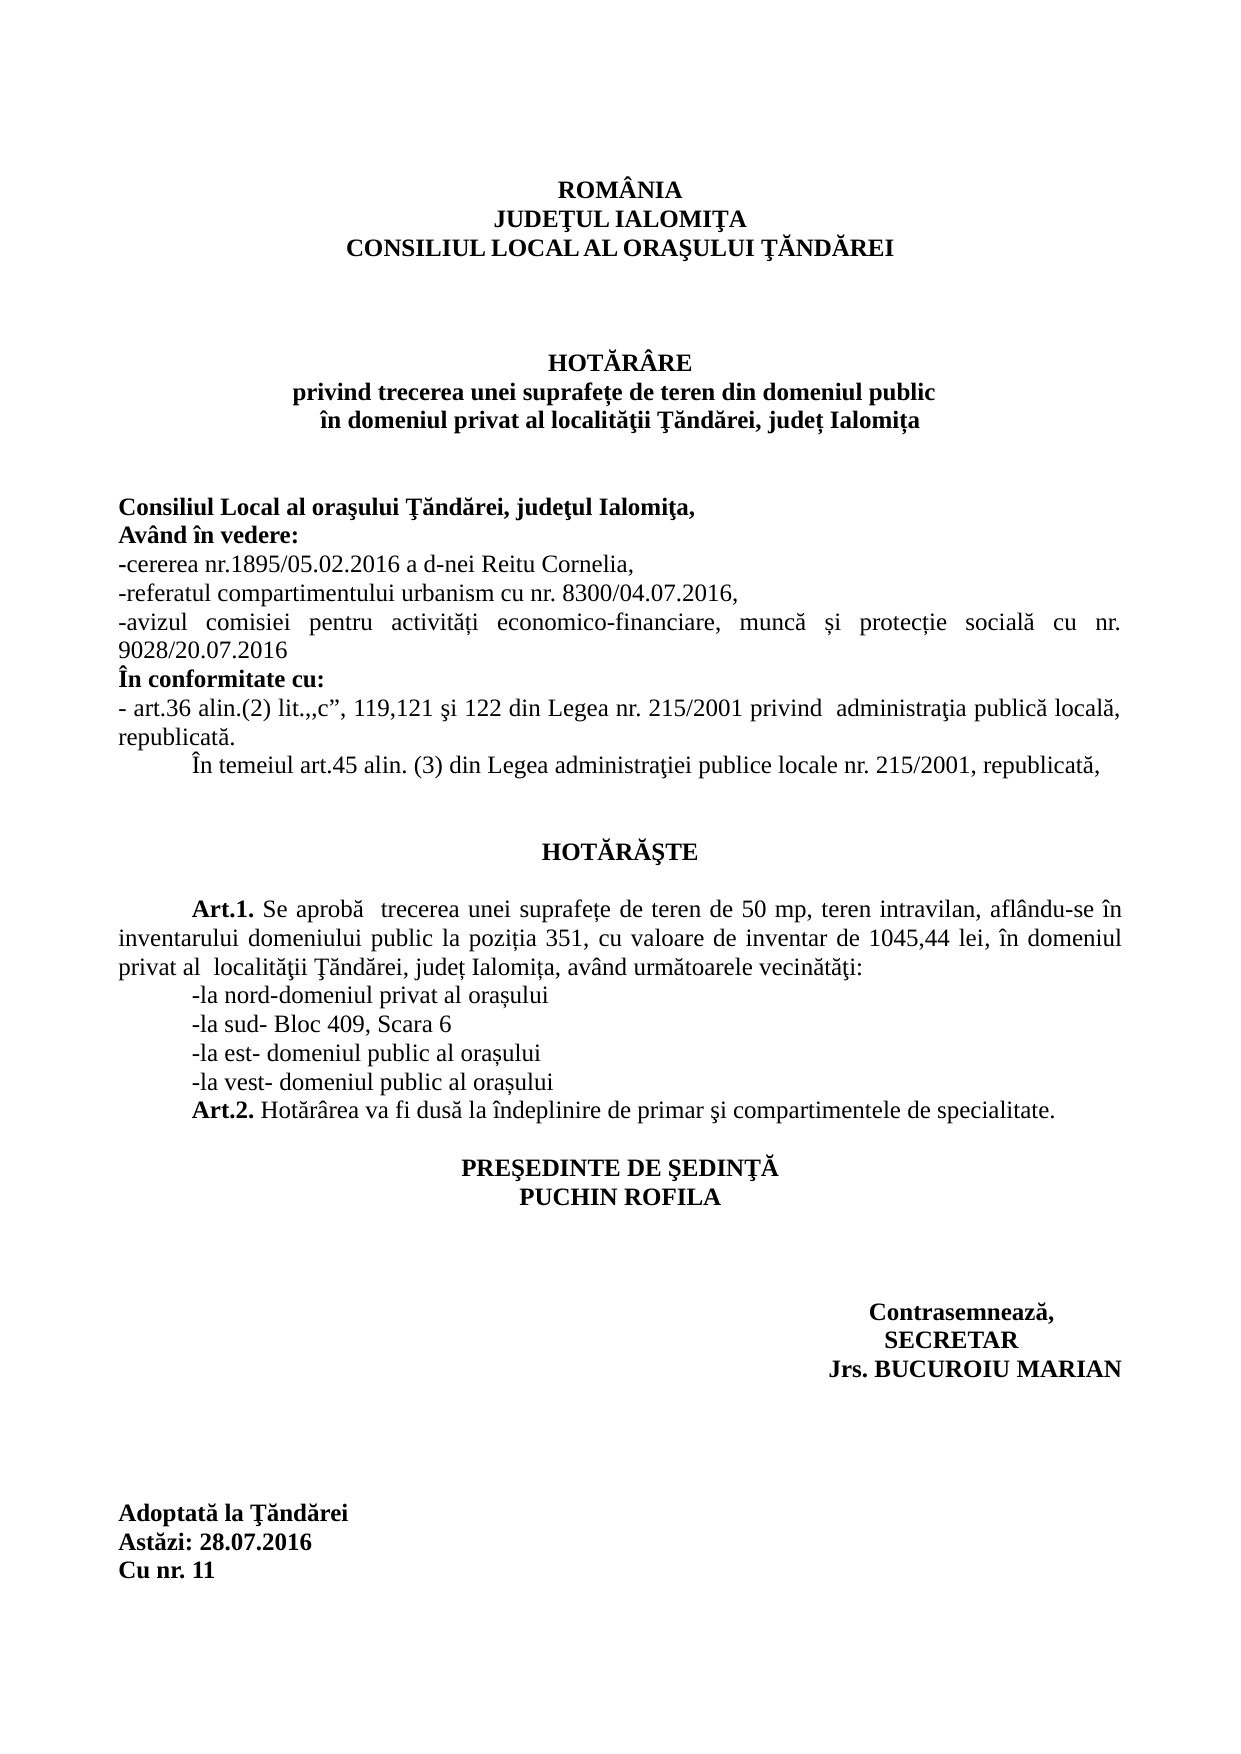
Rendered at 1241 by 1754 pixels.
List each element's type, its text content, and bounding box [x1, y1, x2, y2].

text Astăzi: 28.07.2016 [118, 1527, 1122, 1556]
text CONSILIUL LOCAL AL ORAŞULUI ŢĂNDĂREI [118, 233, 1122, 262]
text HOTĂRĂŞTE [118, 837, 1122, 866]
text -referatul compartimentului urbanism cu nr. 8300/04.07.2016, [118, 578, 1122, 607]
text privind trecerea unei suprafețe de teren din domeniul public [118, 377, 1122, 406]
text -la nord-domeniul privat al orașului [118, 981, 1122, 1009]
text - art.36 alin.(2) lit.,,c”, 119,121 şi 122 din Legea nr. 215/2001 privind administraţia publică locală, republicată. [118, 693, 1122, 751]
text Adoptată la Ţăndărei [118, 1498, 1122, 1527]
text Cu nr. 11 [118, 1556, 1122, 1584]
text -la est- domeniul public al orașului [118, 1038, 1122, 1067]
text -cererea nr.1895/05.02.2016 a d-nei Reitu Cornelia, [118, 549, 1122, 578]
text În temeiul art.45 alin. (3) din Legea administraţiei publice locale nr. 215/2001, republicată, [118, 751, 1122, 779]
text -avizul comisiei pentru activități economico-financiare, muncă și protecție socială cu nr. 9028/20.07.2016 [118, 607, 1122, 664]
text în domeniul privat al localităţii Ţăndărei, județ Ialomița [118, 406, 1122, 434]
text PREŞEDINTE DE ŞEDINŢĂ [118, 1153, 1122, 1182]
text -la sud- Bloc 409, Scara 6 [118, 1009, 1122, 1038]
text HOTĂRÂRE [118, 348, 1122, 377]
text Art.2. Hotărârea va fi dusă la îndeplinire de primar şi compartimentele de specialitate. [118, 1096, 1122, 1124]
text Având în vedere: [118, 521, 1122, 549]
text În conformitate cu: [118, 664, 1122, 693]
text SECRETAR [118, 1326, 1122, 1354]
text -la vest- domeniul public al orașului [118, 1067, 1122, 1096]
text Art.1. Se aprobă trecerea unei suprafețe de teren de 50 mp, teren intravilan, aflându-se în inventarului domeniului public la poziția 351, cu valoare de inventar de 1045,44 lei, în domeniul privat al localităţii Ţăndărei, județ Ialomița, având următoarele vecinătăţi: [118, 894, 1122, 981]
text Consiliul Local al oraşului Ţăndărei, judeţul Ialomiţa, [118, 492, 1122, 521]
text JUDEŢUL IALOMIŢA [118, 204, 1122, 233]
text Contrasemnează, [118, 1297, 1122, 1326]
text Jrs. BUCUROIU MARIAN [118, 1354, 1122, 1383]
text ROMÂNIA [118, 176, 1122, 204]
text PUCHIN ROFILA [118, 1182, 1122, 1211]
